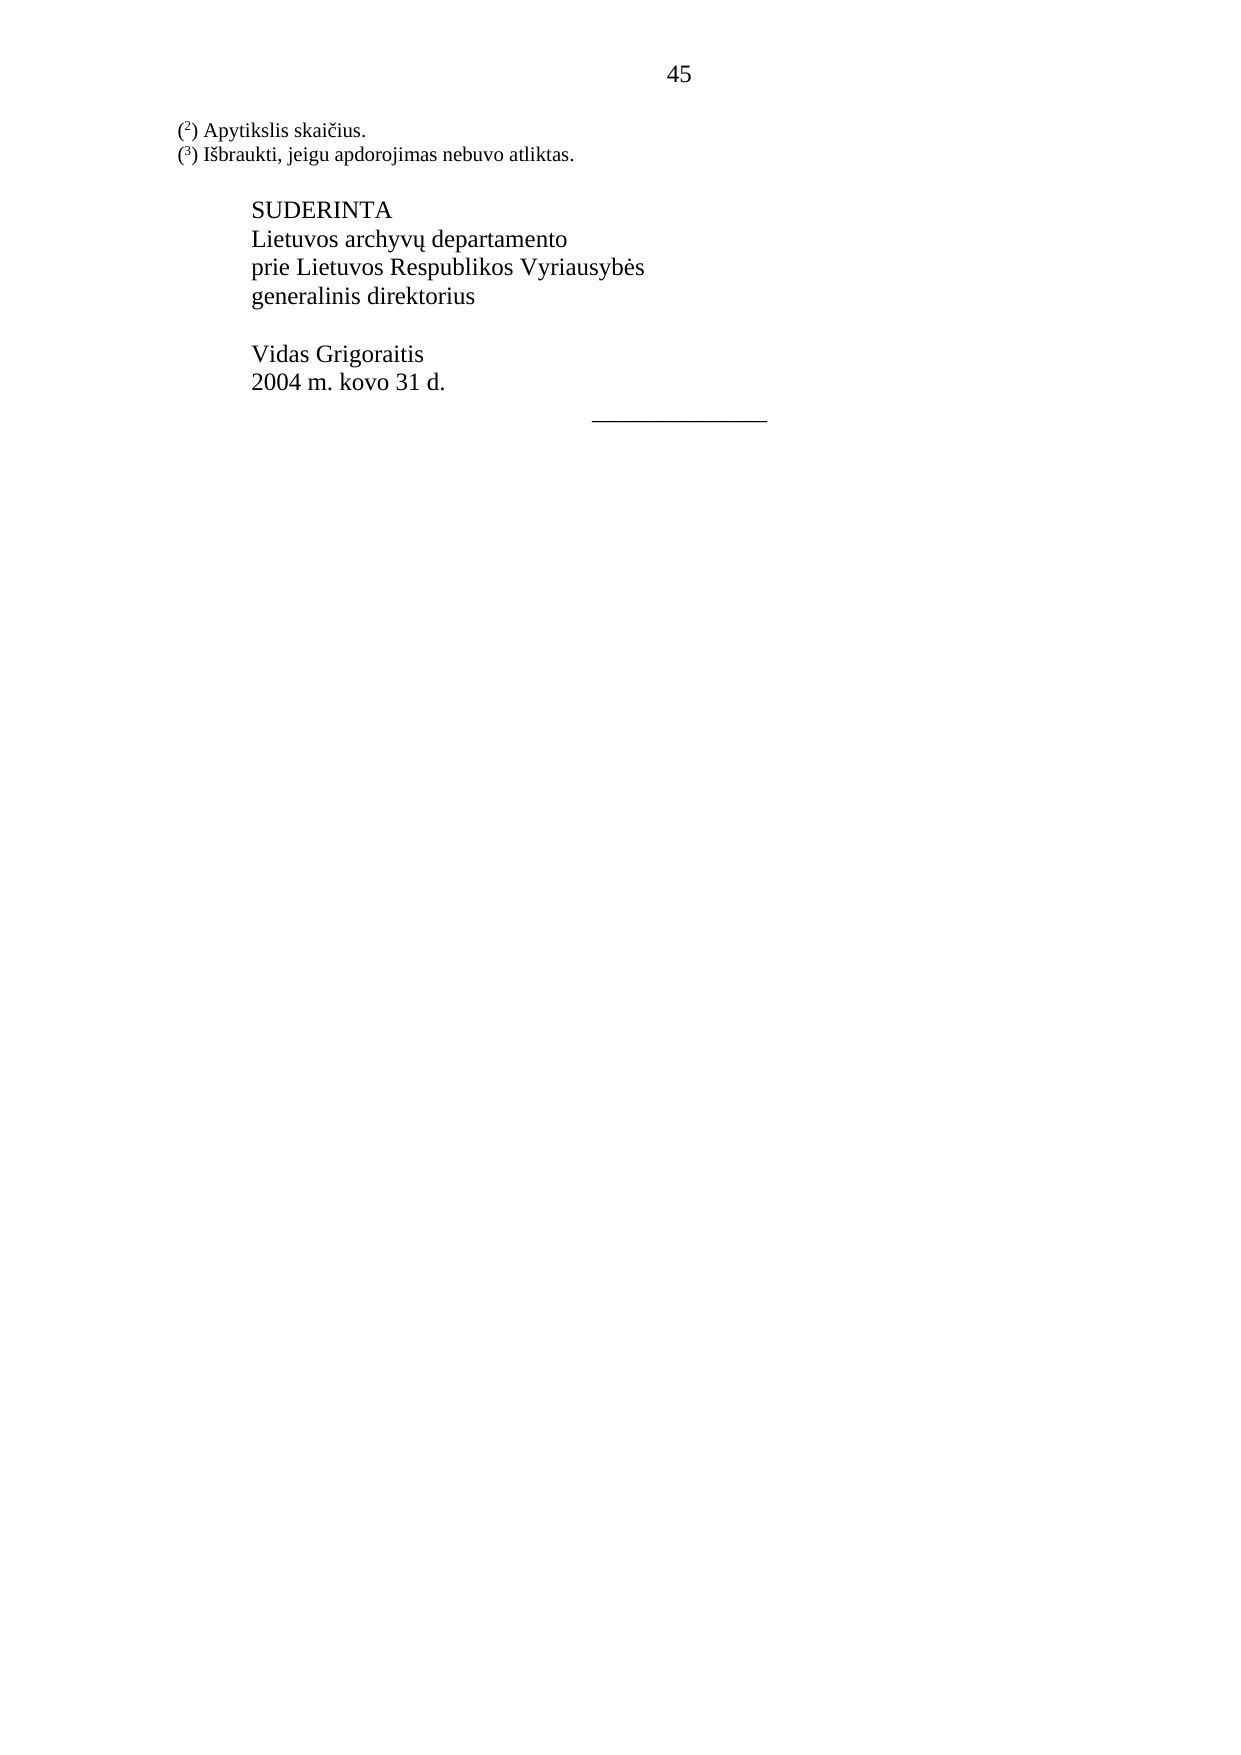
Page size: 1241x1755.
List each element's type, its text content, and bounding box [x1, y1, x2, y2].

text Lietuvos archyvų departamento [177, 224, 1181, 252]
text SUDERINTA [177, 195, 1181, 224]
text prie Lietuvos Respublikos Vyriausybės [177, 252, 1181, 281]
text Vidas Grigoraitis [177, 339, 1181, 367]
text generalinis direktorius [177, 281, 1181, 310]
text ______________ [177, 396, 1181, 425]
text 2004 m. kovo 31 d. [177, 367, 1181, 396]
text (3) Išbraukti, jeigu apdorojimas nebuvo atliktas. [177, 142, 1181, 166]
text (2) Apytikslis skaičius. [177, 118, 1181, 142]
